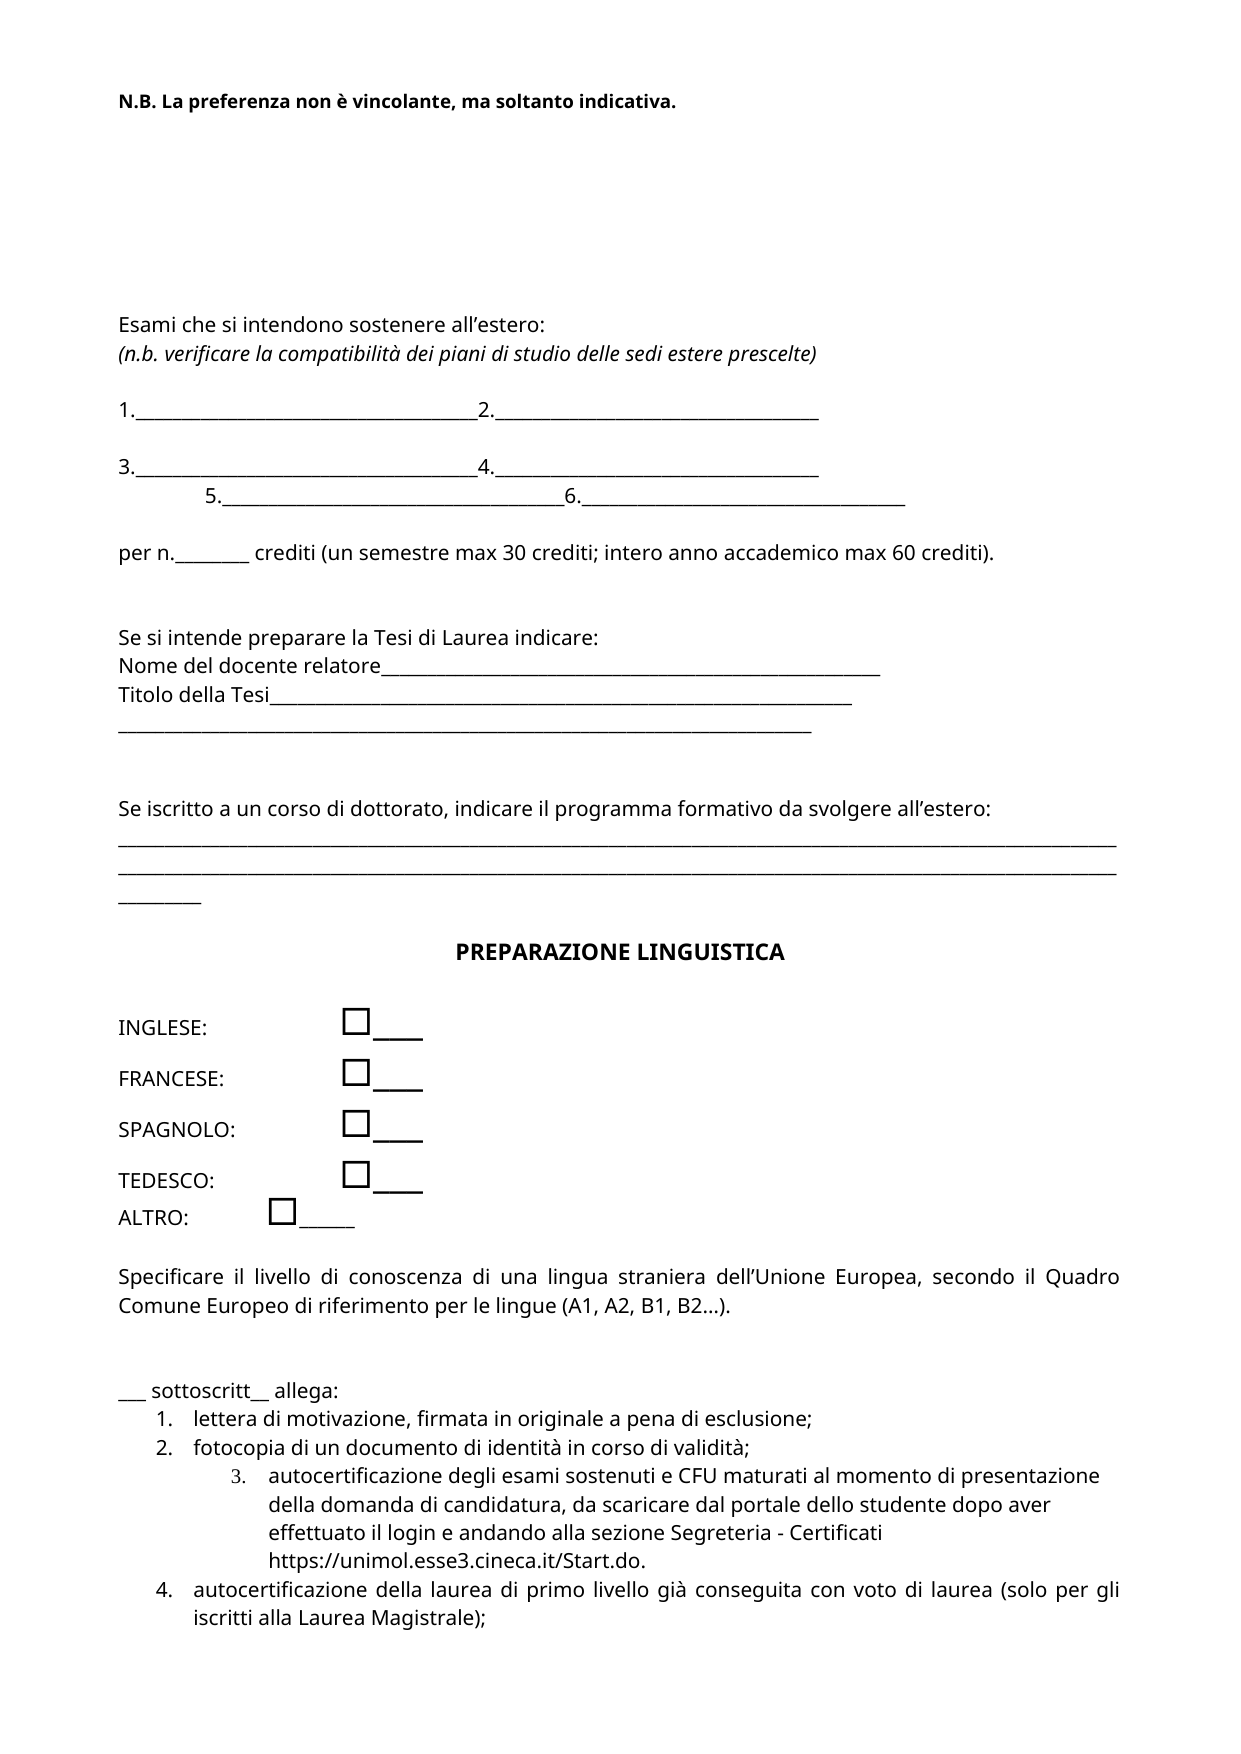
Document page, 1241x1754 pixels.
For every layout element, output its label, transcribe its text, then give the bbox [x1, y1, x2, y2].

text per n.________ crediti (un semestre max 30 crediti; intero anno accademico max 60 crediti). [118, 538, 1122, 566]
text 1._____________________________________2.___________________________________ [118, 396, 1122, 424]
text ___ sottoscritt__ allega: [118, 1376, 1122, 1404]
text Se si intende preparare la Tesi di Laurea indicare: [118, 623, 1122, 652]
text SPAGNOLO: ___ [118, 1098, 1122, 1149]
list fotocopia di un documento di identità in corso di validità; [156, 1433, 1122, 1461]
text Esami che si intendono sostenere all’estero: [118, 310, 1122, 339]
list autocertificazione della laurea di primo livello già conseguita con voto di laurea (solo per gli iscritti alla Laurea Magistrale); [156, 1575, 1122, 1632]
text 3._____________________________________4.___________________________________ [118, 452, 1122, 481]
text N.B. La preferenza non è vincolante, ma soltanto indicativa. [118, 89, 1122, 114]
text TEDESCO: ___ [118, 1149, 1122, 1200]
text ___________________________________________________________________________ [118, 708, 1122, 737]
text INGLESE: ___ [118, 996, 1122, 1047]
list autocertificazione degli esami sostenuti e CFU maturati al momento di presentazione della domanda di candidatura, da scaricare dal portale dello studente dopo aver effettuato il login e andando alla sezione Segreteria - Certificati https://unimol.esse3.cineca.it/Start.do. [231, 1461, 1122, 1575]
text PREPARAZIONE LINGUISTICA [118, 936, 1122, 967]
text Se iscritto a un corso di dottorato, indicare il programma formativo da svolgere all’estero: [118, 794, 1122, 822]
text FRANCESE: ___ [118, 1047, 1122, 1098]
text ALTRO: ______ [118, 1200, 1122, 1234]
text (n.b. verificare la compatibilità dei piani di studio delle sedi estere prescelte) [118, 339, 1122, 367]
text Specificare il livello di conoscenza di una lingua straniera dell’Unione Europea, secondo il Quadro Comune Europeo di riferimento per le lingue (A1, A2, B1, B2…). [118, 1262, 1122, 1319]
list lettera di motivazione, firmata in originale a pena di esclusione; [156, 1404, 1122, 1433]
text Titolo della Tesi_______________________________________________________________ [118, 680, 1122, 708]
text 5._____________________________________6.___________________________________ [118, 481, 1122, 509]
text _________________________________________________________________________________________________________________________________________________________________________________________________________________________________ [118, 822, 1122, 907]
text Nome del docente relatore______________________________________________________ [118, 652, 1122, 680]
